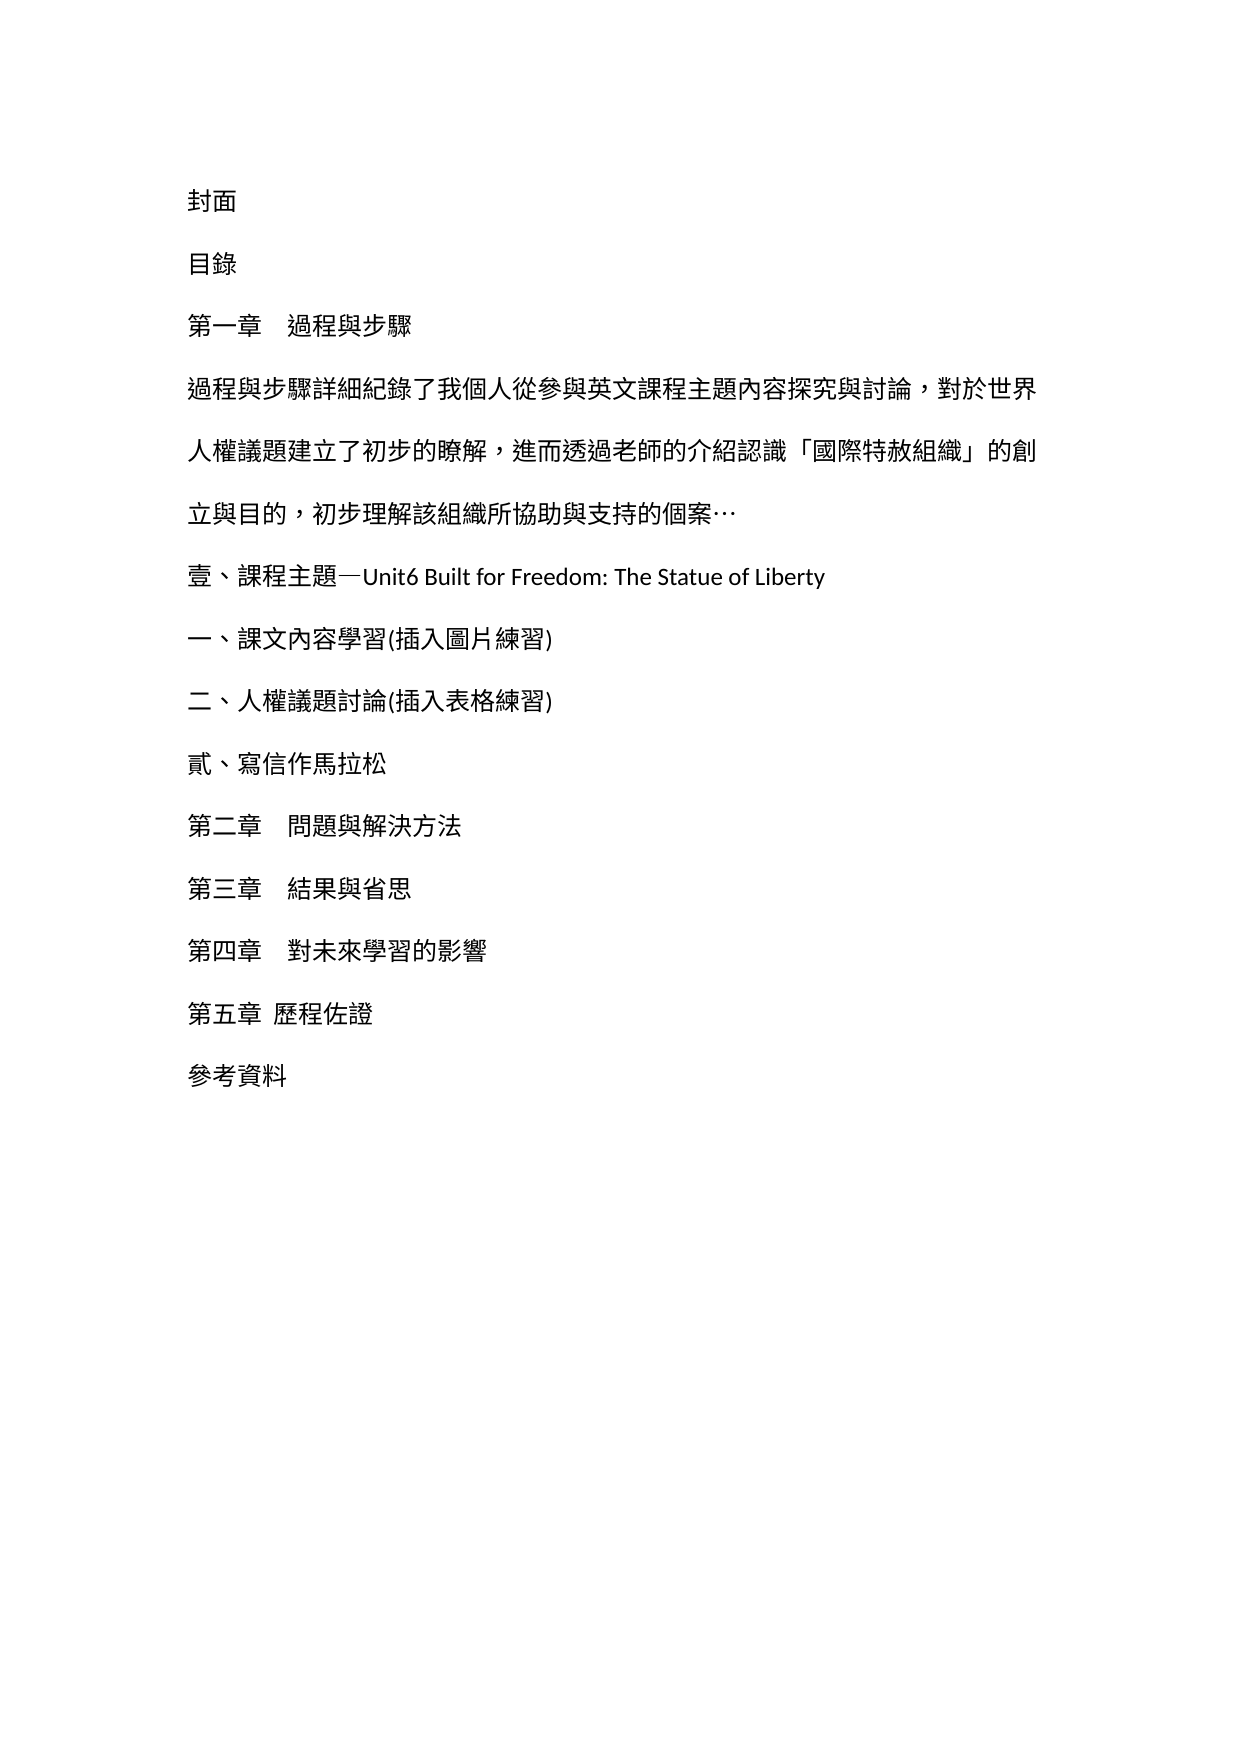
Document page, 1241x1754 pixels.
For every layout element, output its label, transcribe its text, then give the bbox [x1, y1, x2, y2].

text 第四章 對未來學習的影響 [187, 908, 1053, 971]
text 第五章 歷程佐證 [187, 971, 1053, 1033]
text 貳、寫信作馬拉松 [187, 721, 1053, 783]
text 第二章 問題與解決方法 [187, 783, 1053, 846]
text 第三章 結果與省思 [187, 846, 1053, 908]
text 過程與步驟詳細紀錄了我個人從參與英文課程主題內容探究與討論，對於世界人權議題建立了初步的瞭解，進而透過老師的介紹認識「國際特赦組織」的創立與目的，初步理解該組織所協助與支持的個案… [187, 346, 1053, 533]
text 參考資料 [187, 1033, 1053, 1096]
text 一、課文內容學習(插入圖片練習) [187, 596, 1053, 658]
text 壹、課程主題—Unit6 Built for Freedom: The Statue of Liberty [187, 533, 1053, 596]
text 封面 [187, 158, 1053, 221]
text 二、人權議題討論(插入表格練習) [187, 658, 1053, 721]
text 目錄 [187, 221, 1053, 283]
text 第一章 過程與步驟 [187, 283, 1053, 346]
